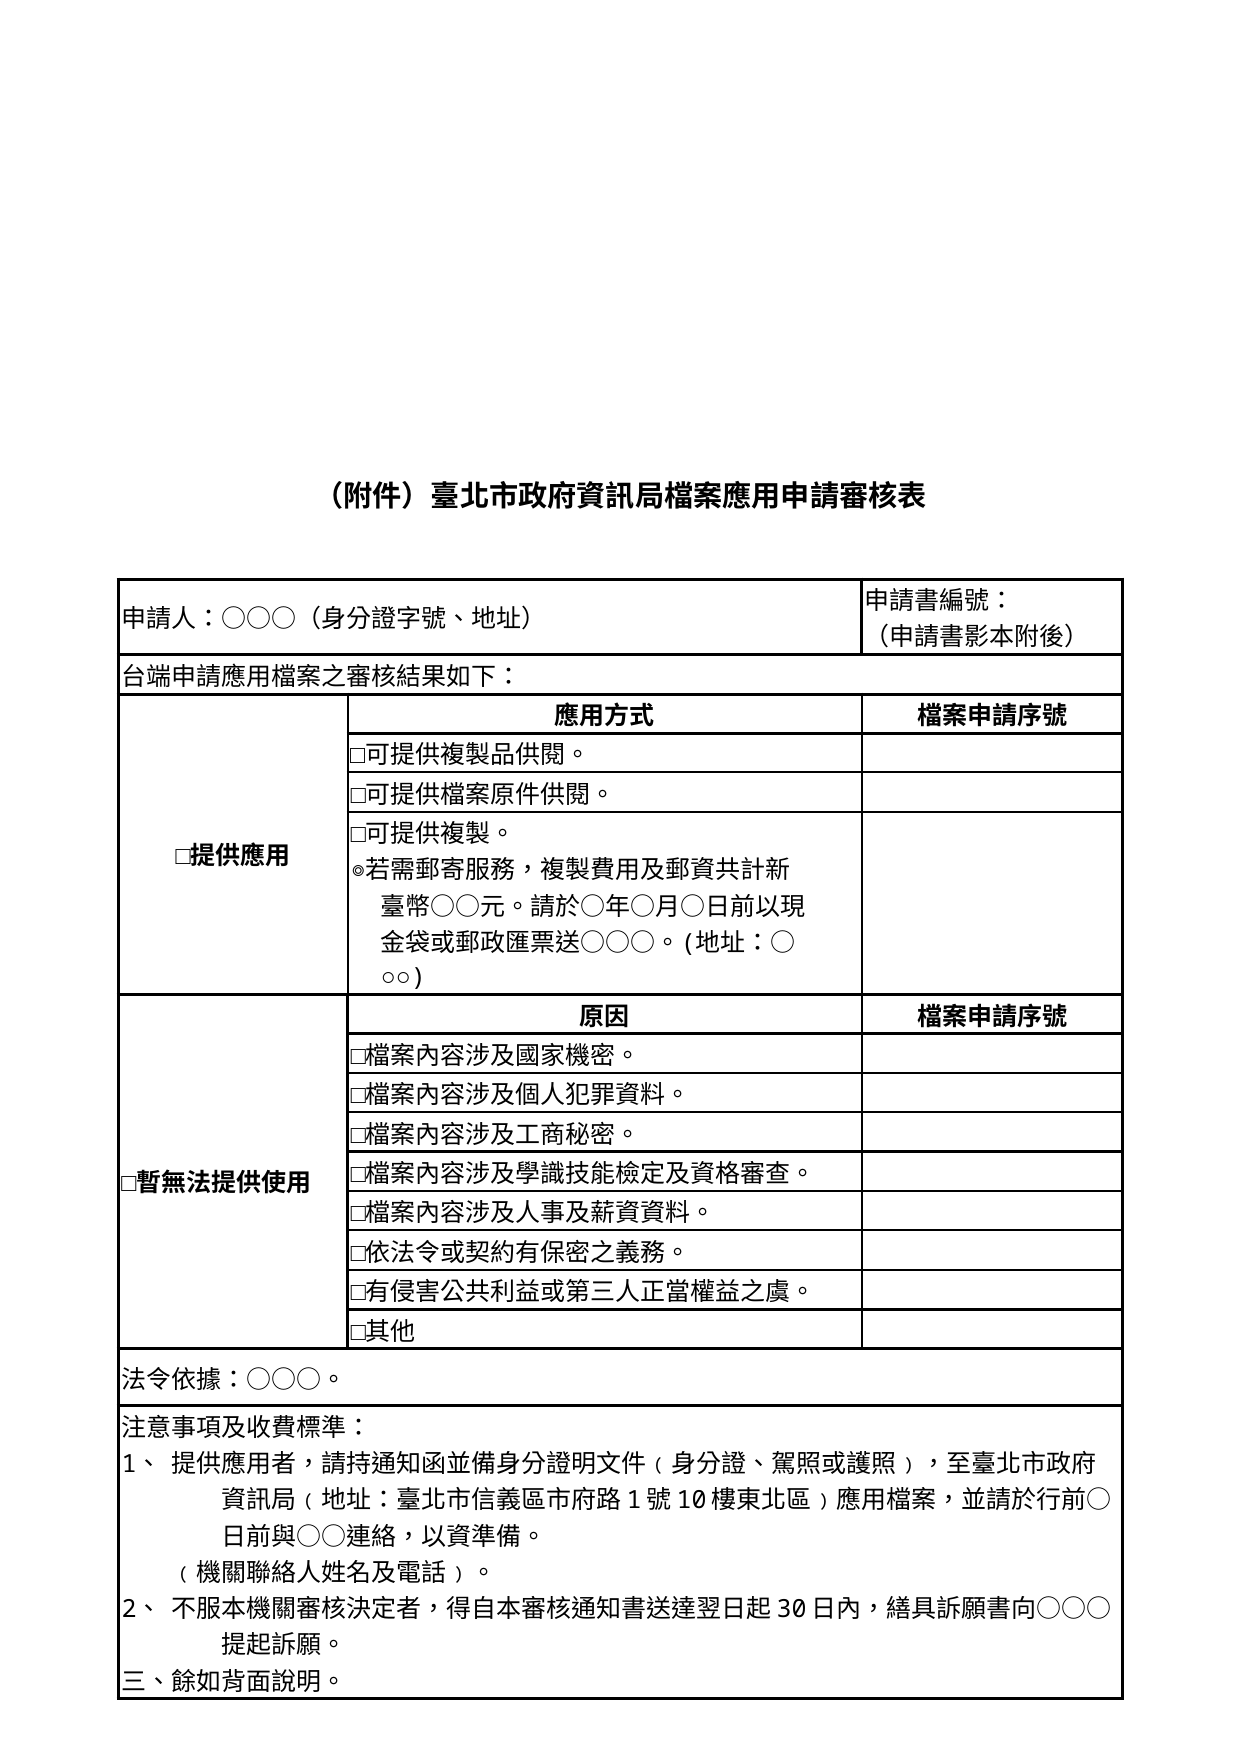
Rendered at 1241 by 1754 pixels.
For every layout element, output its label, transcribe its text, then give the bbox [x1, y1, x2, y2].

table_header 申請書編號： （申請書影本附後） [863, 581, 1121, 653]
table_cell □暫無法提供使用 [120, 996, 346, 1347]
table_cell □檔案內容涉及個人犯罪資料。 [349, 1074, 861, 1111]
table_cell □檔案內容涉及國家機密。 [349, 1035, 861, 1072]
table_cell 檔案申請序號 [863, 996, 1121, 1032]
table_cell [863, 1113, 1121, 1150]
table_cell □可提供複製。 ◎若需郵寄服務，複製費用及郵資共計新 臺幣○○元。請於○年○月○日前以現 金袋或郵政匯票送○○○。(地址：○ ○○) [349, 813, 861, 993]
table_cell □檔案內容涉及人事及薪資資料。 [349, 1192, 861, 1229]
table_cell □檔案內容涉及工商秘密。 [349, 1113, 861, 1150]
table_cell 台端申請應用檔案之審核結果如下： [120, 656, 1121, 692]
table_cell [863, 1035, 1121, 1072]
table_cell 應用方式 [349, 696, 861, 732]
table_cell [863, 1311, 1121, 1347]
table_cell □其他 [349, 1311, 861, 1347]
table_cell [863, 1271, 1121, 1308]
table_header 申請人：○○○（身分證字號、地址） [120, 581, 860, 653]
table_cell [863, 1153, 1121, 1190]
table_cell □依法令或契約有保密之義務。 [349, 1231, 861, 1268]
table_cell □提供應用 [120, 696, 347, 993]
table_cell 法令依據：○○○。 [120, 1350, 1121, 1404]
table_cell [863, 773, 1121, 811]
text （附件）臺北市政府資訊局檔案應用申請審核表 [118, 452, 1122, 515]
table_cell □可提供複製品供閱。 [349, 735, 861, 771]
table_cell [863, 1074, 1121, 1111]
table_cell □有侵害公共利益或第三人正當權益之虞。 [349, 1271, 861, 1308]
table_cell □檔案內容涉及學識技能檢定及資格審查。 [349, 1153, 861, 1190]
table_cell □可提供檔案原件供閱。 [349, 773, 861, 811]
table_cell [863, 1192, 1121, 1229]
table_cell 檔案申請序號 [863, 696, 1121, 732]
table_cell [863, 813, 1121, 993]
table_cell [863, 735, 1121, 771]
table_cell 注意事項及收費標準： 提供應用者，請持通知函並備身分證明文件﹙身分證、駕照或護照﹚，至臺北市政府資訊局﹙地址：臺北市信義區市府路1號10樓東北區﹚應用檔案，並請於行前○日前與○○連絡，以資準備。 ﹙機關聯絡人姓名及電話﹚。 不服本機關審核決定者，得自本審核通知書送達翌日起30日內，繕具訴願書向○○○提起訴願。 三、餘如背面說明。 [120, 1407, 1121, 1697]
table_cell [863, 1231, 1121, 1268]
table_cell 原因 [349, 996, 861, 1032]
